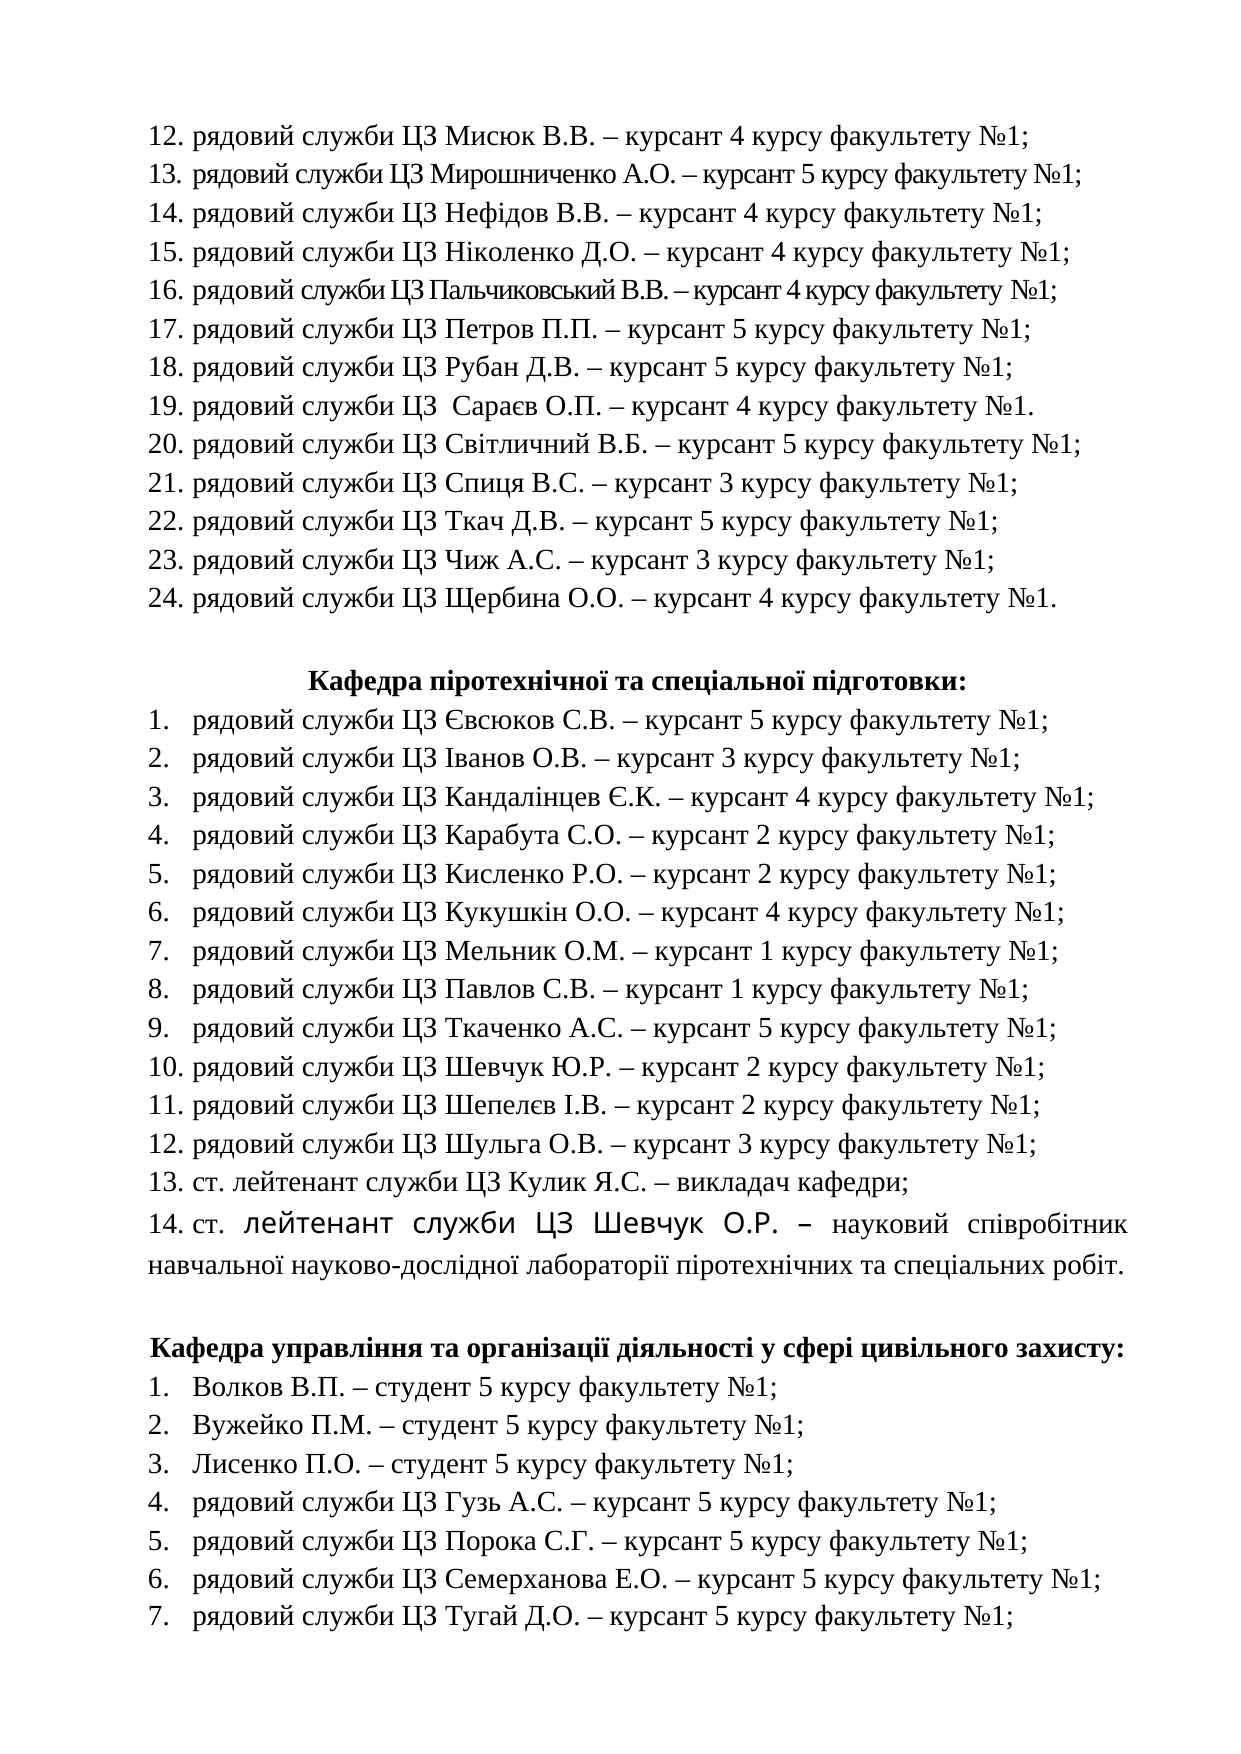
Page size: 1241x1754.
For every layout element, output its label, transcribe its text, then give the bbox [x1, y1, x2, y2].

list рядовий служби ЦЗ Петров П.П. – курсант 5 курсу факультету №1; [148, 311, 1128, 344]
list Лисенко П.О. – студент 5 курсу факультету №1; [148, 1446, 1128, 1479]
list рядовий служби ЦЗ Кисленко Р.О. – курсант 2 курсу факультету №1; [148, 856, 1128, 889]
list рядовий служби ЦЗ Семерханова Е.О. – курсант 5 курсу факультету №1; [148, 1561, 1128, 1595]
list Вужейко П.М. – студент 5 курсу факультету №1; [148, 1407, 1128, 1441]
text Кафедра піротехнічної та спеціальної підготовки: [148, 663, 1128, 697]
list рядовий служби ЦЗ Спиця В.С. – курсант 3 курсу факультету №1; [148, 465, 1128, 498]
list рядовий служби ЦЗ Щербина О.О. – курсант 4 курсу факультету №1. [148, 581, 1128, 614]
list рядовий служби ЦЗ Павлов С.В. – курсант 1 курсу факультету №1; [148, 972, 1128, 1005]
list рядовий служби ЦЗ Кукушкін О.О. – курсант 4 курсу факультету №1; [148, 894, 1128, 928]
list Волков В.П. – студент 5 курсу факультету №1; [148, 1369, 1128, 1402]
list рядовий служби ЦЗ Сараєв О.П. – курсант 4 курсу факультету №1. [148, 388, 1128, 421]
text Кафедра управління та організації діяльності у сфері цивільного захисту: [148, 1330, 1128, 1364]
list рядовий служби ЦЗ Чиж А.С. – курсант 3 курсу факультету №1; [148, 542, 1128, 576]
list рядовий служби ЦЗ Рубан Д.В. – курсант 5 курсу факультету №1; [148, 349, 1128, 383]
list рядовий служби ЦЗ Ніколенко Д.О. – курсант 4 курсу факультету №1; [148, 234, 1128, 267]
list рядовий служби ЦЗ Іванов О.В. – курсант 3 курсу факультету №1; [148, 740, 1128, 774]
list рядовий служби ЦЗ Шепелєв І.В. – курсант 2 курсу факультету №1; [148, 1087, 1128, 1121]
list рядовий служби ЦЗ Шульга О.В. – курсант 3 курсу факультету №1; [148, 1126, 1128, 1159]
list рядовий служби ЦЗ Тугай Д.О. – курсант 5 курсу факультету №1; [148, 1598, 1128, 1632]
list рядовий служби ЦЗ Світличний В.Б. – курсант 5 курсу факультету №1; [148, 426, 1128, 460]
list рядовий служби ЦЗ Шевчук Ю.Р. – курсант 2 курсу факультету №1; [148, 1049, 1128, 1082]
list рядовий служби ЦЗ Карабута С.О. – курсант 2 курсу факультету №1; [148, 817, 1128, 851]
list рядовий служби ЦЗ Пальчиковський В.В. – курсант 4 курсу факультету №1; [148, 272, 1128, 306]
list рядовий служби ЦЗ Гузь А.С. – курсант 5 курсу факультету №1; [148, 1484, 1128, 1518]
list рядовий служби ЦЗ Ткач Д.В. – курсант 5 курсу факультету №1; [148, 503, 1128, 537]
list рядовий служби ЦЗ Мисюк В.В. – курсант 4 курсу факультету №1; [148, 118, 1128, 152]
list рядовий служби ЦЗ Мирошниченко А.О. – курсант 5 курсу факультету №1; [148, 157, 1128, 190]
list рядовий служби ЦЗ Нефідов В.В. – курсант 4 курсу факультету №1; [148, 195, 1128, 229]
list рядовий служби ЦЗ Євсюков С.В. – курсант 5 курсу факультету №1; [148, 702, 1128, 735]
list ст. лейтенант служби ЦЗ Кулик Я.С. – викладач кафедри; [148, 1164, 1128, 1198]
list рядовий служби ЦЗ Порока С.Г. – курсант 5 курсу факультету №1; [148, 1523, 1128, 1556]
list ст. лейтенант служби ЦЗ Шевчук О.Р. – науковий співробітник навчальної науково-дослідної лабораторії піротехнічних та спеціальних робіт. [148, 1203, 1128, 1281]
list рядовий служби ЦЗ Ткаченко А.С. – курсант 5 курсу факультету №1; [148, 1010, 1128, 1044]
list рядовий служби ЦЗ Мельник О.М. – курсант 1 курсу факультету №1; [148, 933, 1128, 967]
list рядовий служби ЦЗ Кандалінцев Є.К. – курсант 4 курсу факультету №1; [148, 779, 1128, 812]
